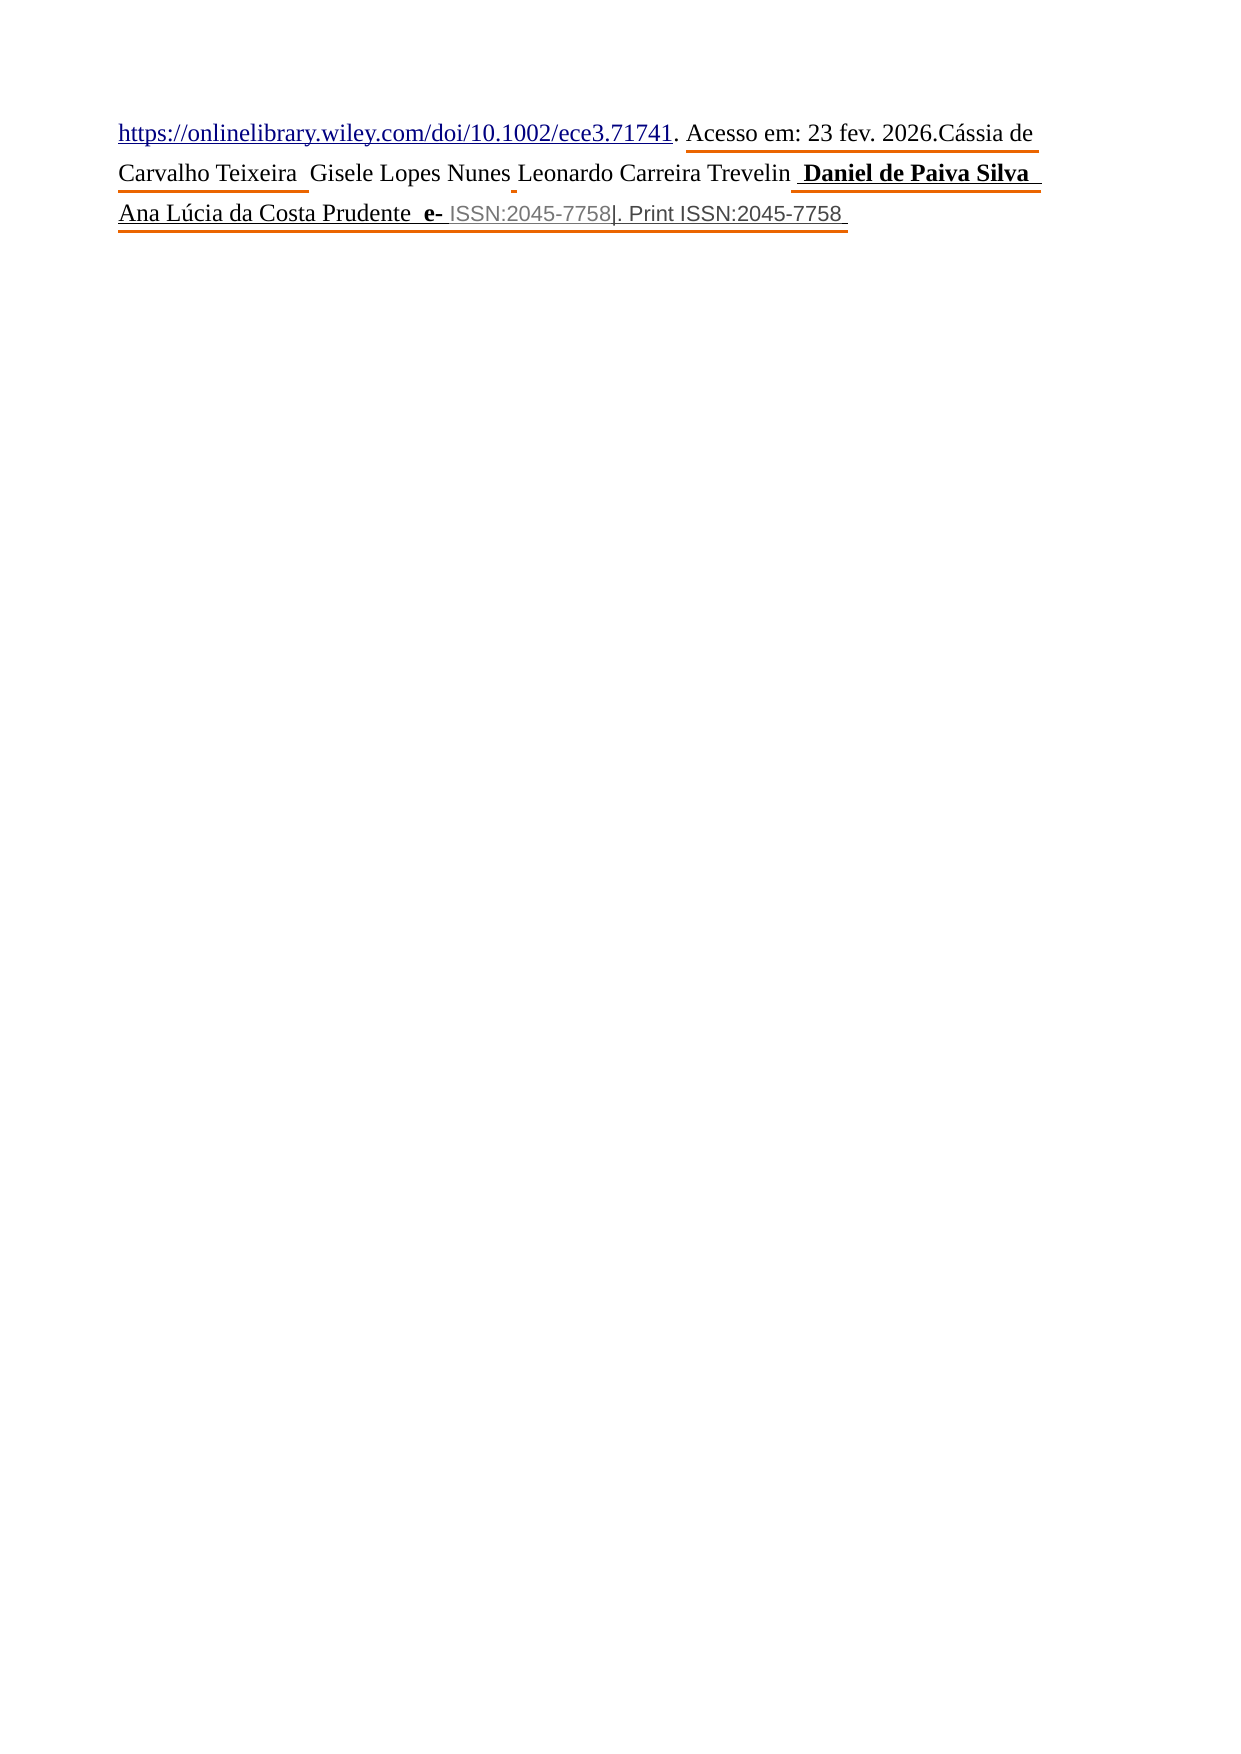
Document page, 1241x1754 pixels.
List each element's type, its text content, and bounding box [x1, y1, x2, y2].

text https://onlinelibrary.wiley.com/doi/10.1002/ece3.71741. Acesso em: 23 fev. 2026.Cássia de Carvalho Teixeira Gisele Lopes Nunes Leonardo Carreira Trevelin Daniel de Paiva Silva Ana Lúcia da Costa Prudente e- ISSN:2045-7758|. Print ISSN:2045-7758 [118, 118, 1122, 233]
